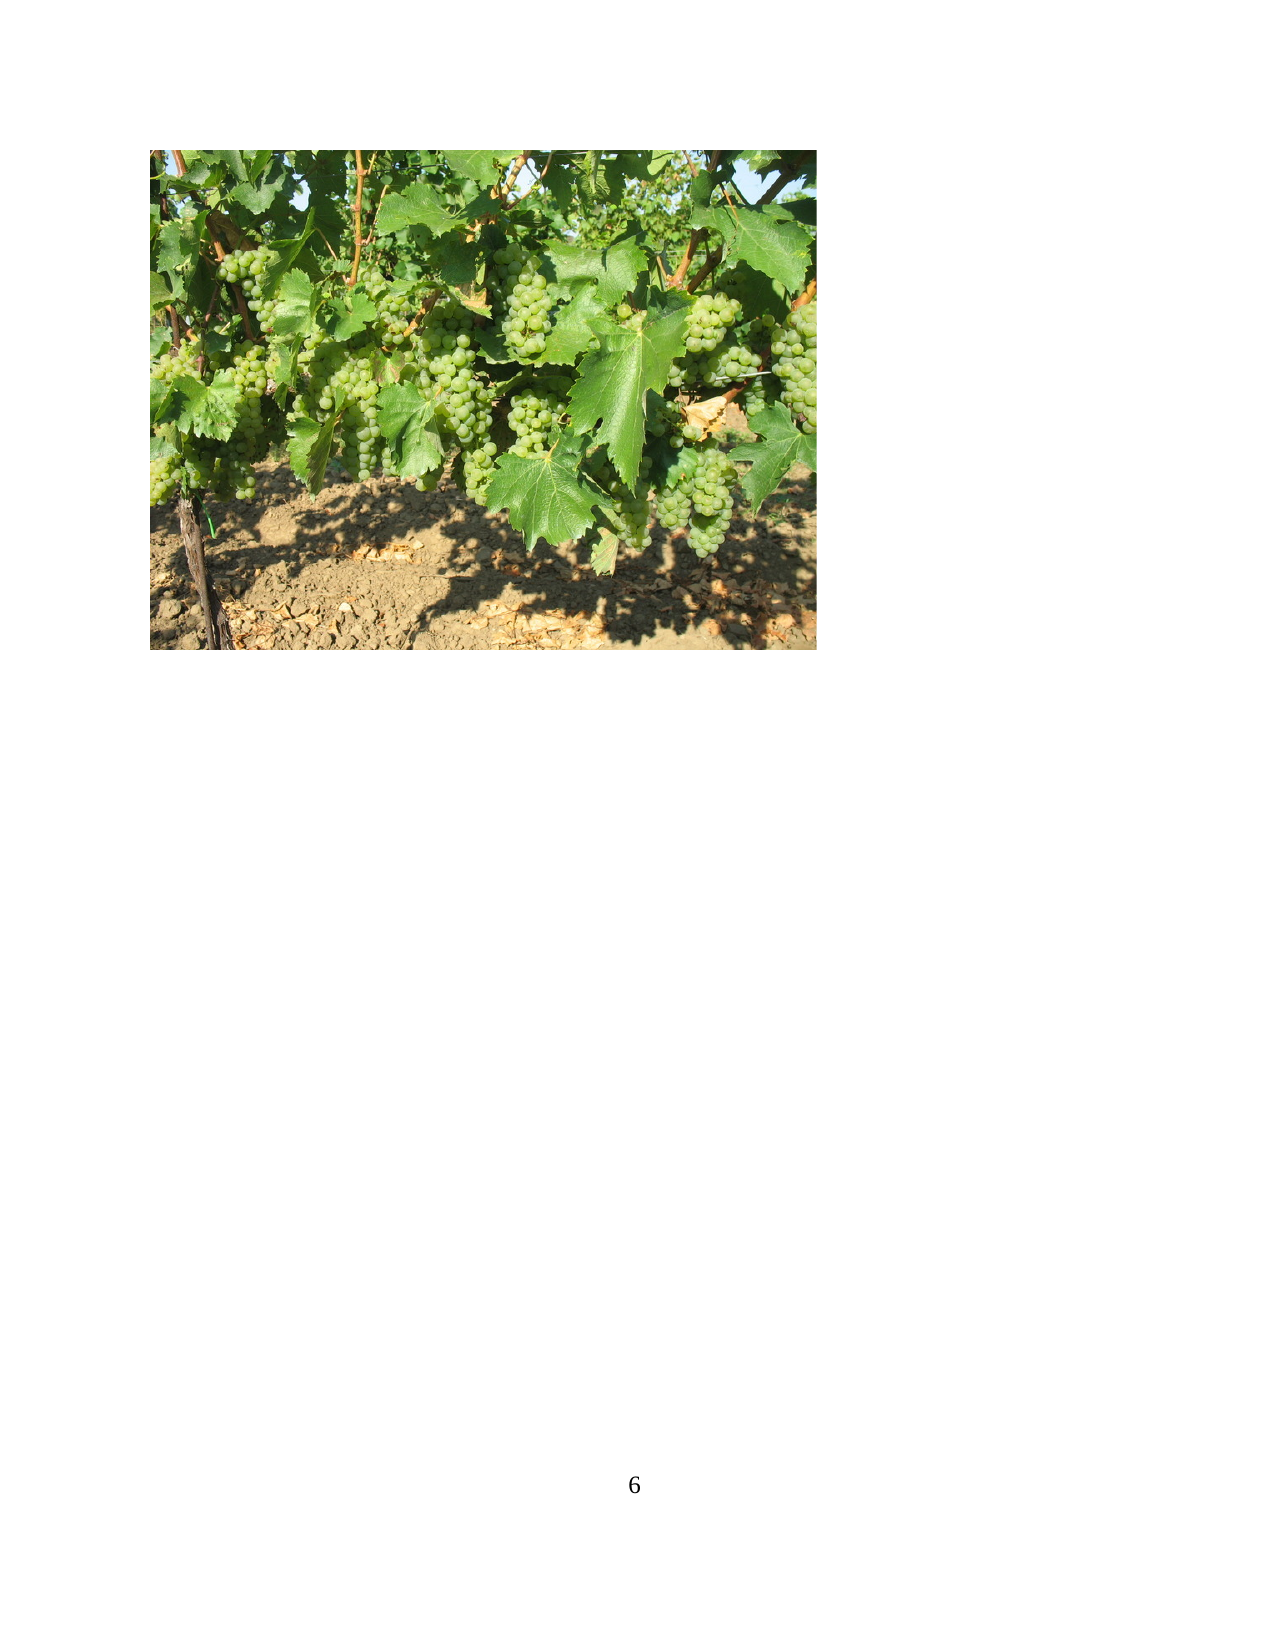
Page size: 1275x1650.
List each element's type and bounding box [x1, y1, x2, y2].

picture [150, 150, 817, 650]
